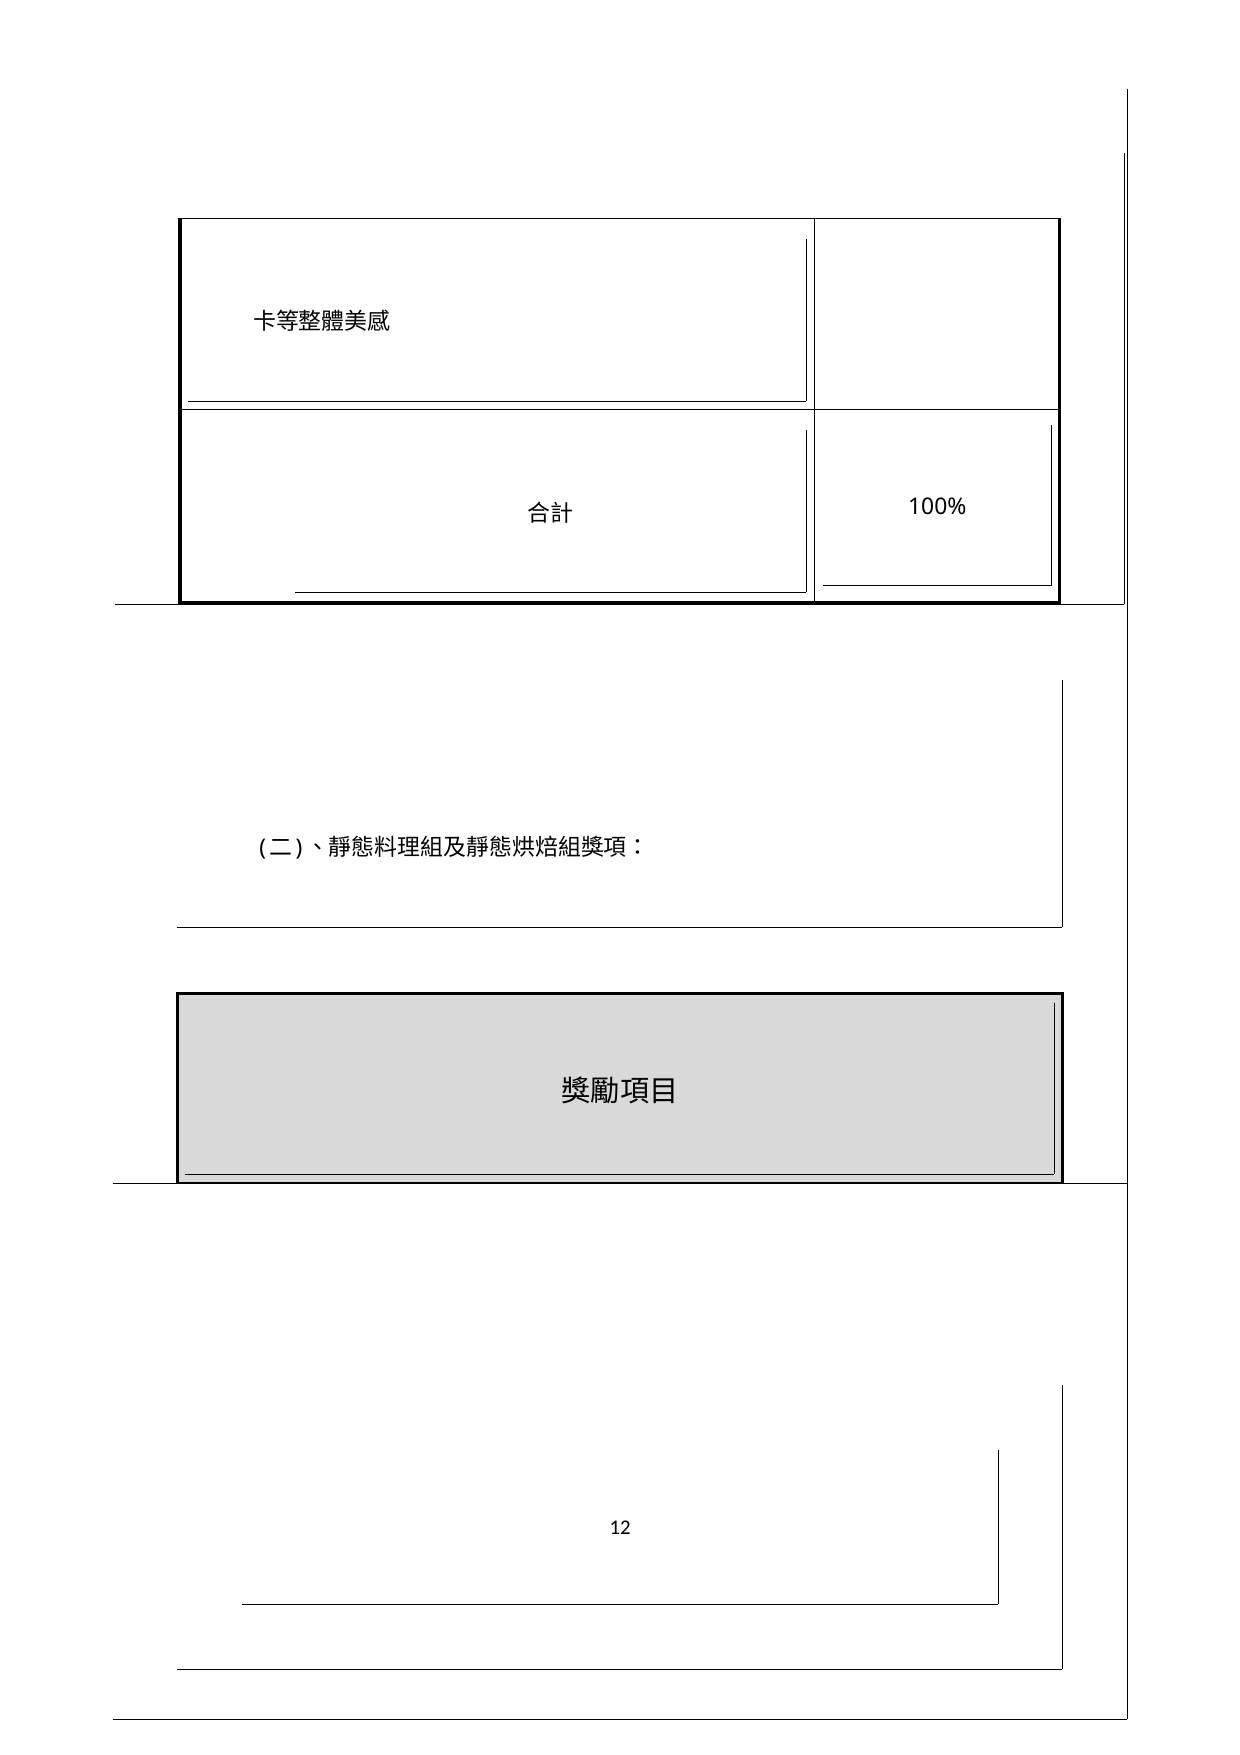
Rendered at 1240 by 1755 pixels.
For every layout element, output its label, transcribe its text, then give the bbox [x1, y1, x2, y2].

text (二)、靜態料理組及靜態烘焙組獎項： [177, 764, 1062, 927]
table_cell 合計 [182, 410, 814, 601]
table_header 獎勵項目 [179, 995, 1061, 1182]
table_cell [815, 219, 1058, 409]
table_cell 100% [815, 410, 1058, 601]
table_cell 卡等整體美感 [182, 219, 814, 409]
